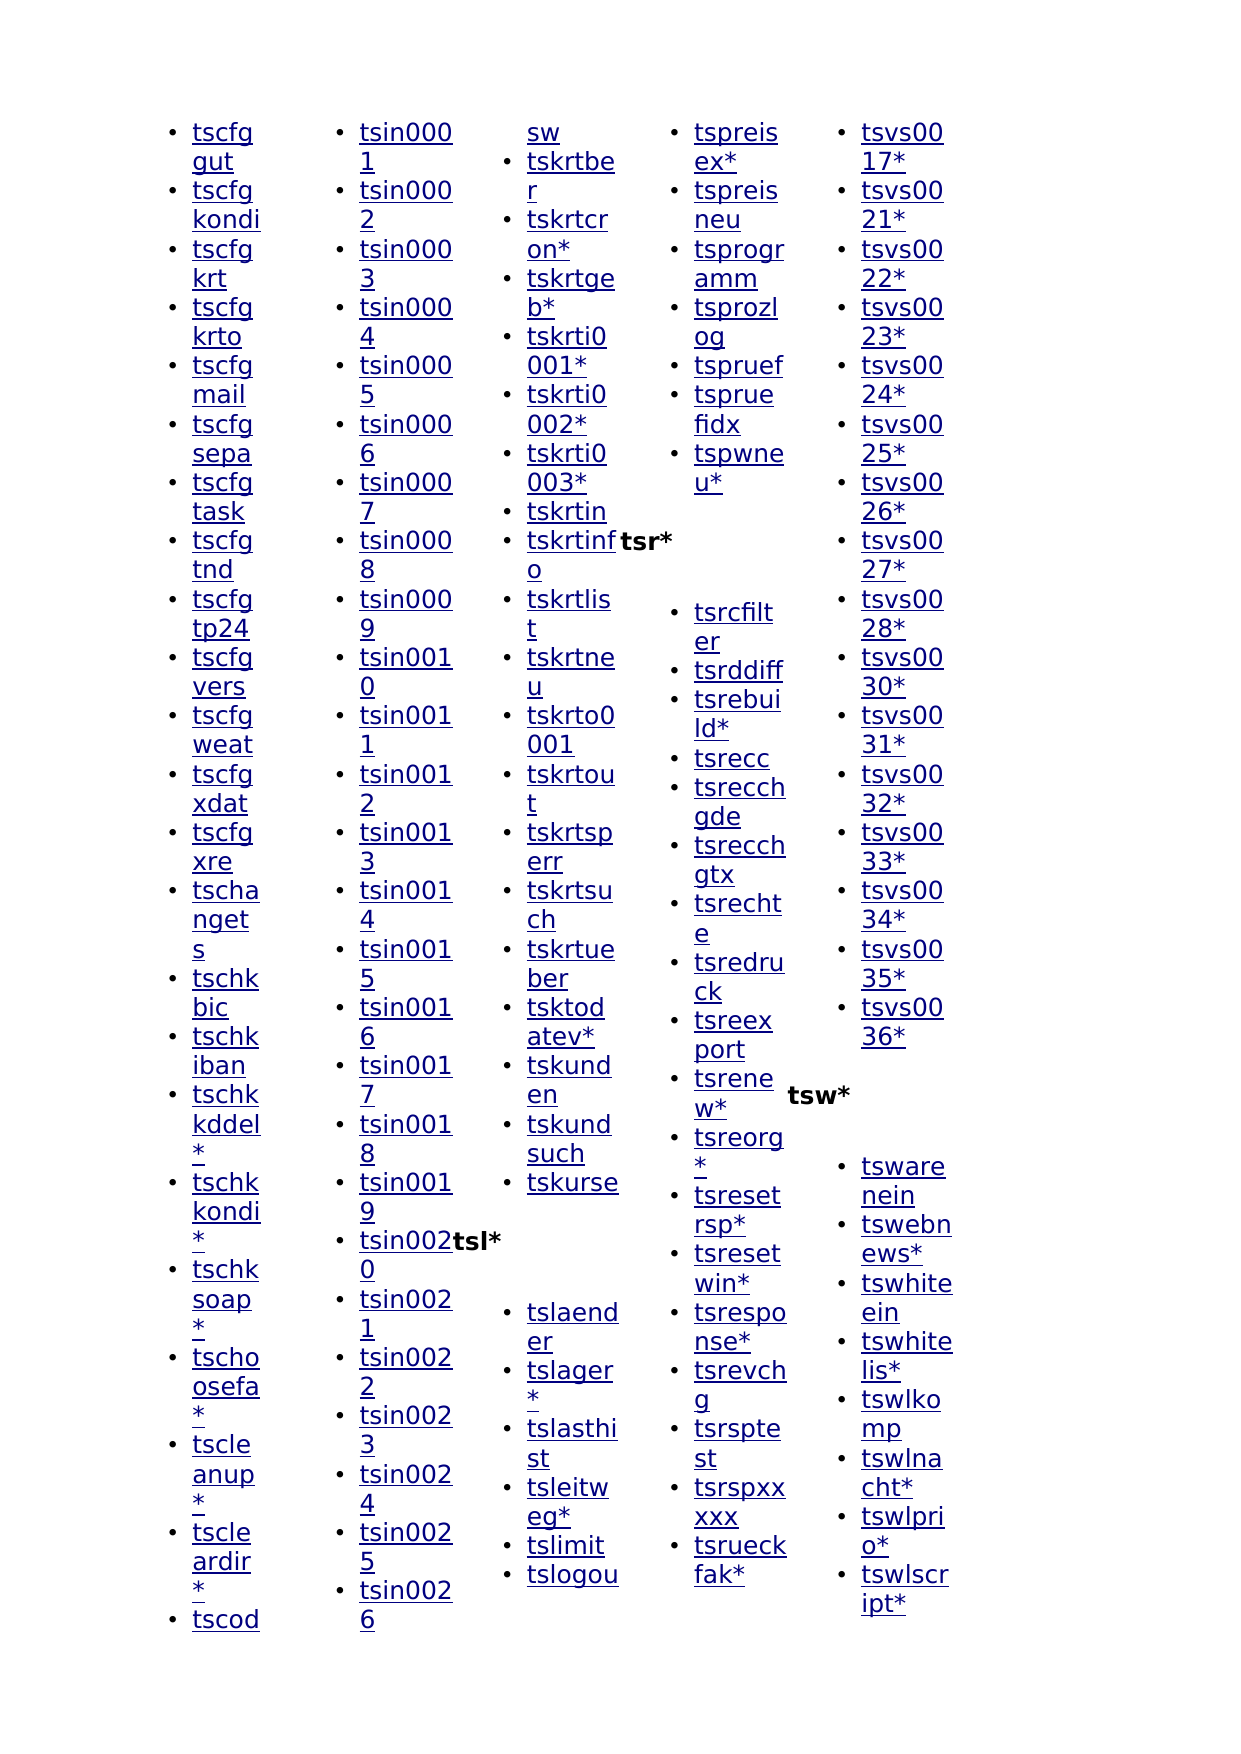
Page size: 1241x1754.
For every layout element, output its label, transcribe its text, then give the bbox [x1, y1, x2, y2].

table_header tsn* tsnacht* tsnetze tso* tsonline tsout0001* tsout0002* tsout0003* tsout0004* tsout0005* tsout0006* tsout0007* tsout0008* tsout0009* tsout0010* tsout0012* tsout0013* tsout0014* tsout0015* tsout0016* tsout0017* tsout0018* tsout0019* tsout0020* tsout0021* tsout0022* tsout0023* tsout0024* tsp* tsparse* tspi0001* tspi0002* tspi0003* tspi0004* tspi0005* tspi0006* tspi0007* tspi0008* tspi0009* tspifilter tspimport tspinacht* tspr0001* tspr0002* tspreise tspreisex* tspreisneu tsprogramm tsprozlog tspruef tspruefidx tspwneu* tsr* tsrcfilter tsrddiff tsrebuild* tsrecc tsrecchgde tsrecchgtx tsrechte tsredruck tsreexport tsrenew* tsreorg* tsresetrsp* tsresetwin* tsresponse* tsrevchg tsrsptest tsrspxxxxx tsrueckfak* tss* tssachktde tssachkto tssepahisd tssepahist tssepalasn tssepalast tssepatext tsseph2las* tsserbez tssercod tssetall tssetcmds* tssetconfi* tssetdivtx* tssetdoct* tssetexkey* tssetfascr* tssetfirma* tssetform* tssetfunk* tssetjobs* tssetland* tssetliste* tssetmdtxt* tssetmen* tssetmodn* tssetmsp* tssetmwst* tssetnetze* tssetnewst* tssetperm* tssetph* tssetpif* tssetprg* tssetpsfn* tssetpsvzb* tssetregio* tssetrenum tssetsepa* tssetstdvl* tssettree* tssetwaehr* tssetxover* tssetxsd* tssetzahlm* tsshellsta tsshowrech tsshowts tssorten tssplash* tssql tsst0001* tsst0002* tsst0003* tsstabest tsstart* tsstarto tsstartx tsstaste tsstation tsstaums tsstazuab tsstbez tsstcode tsstdart tsstdetail tsstebez tsstfilter tsstimport tsstinfo tsstnacht* tsstneu tsstopnach tsstorno* tsstrueck* tsstums tsswitchfa* tssyslogex [620, 118, 787, 1635]
table_header tst* tstanks tstcswebwl* tstelmenue tstestfbed tstestpars* tstestumg tstestvorl tstexte tstnkzuord tstpkarten tstskunde tstspruef* tstxt2pdf* tstxtedit tsu* tsugrechte tsumfirm tsumwkost* tsumwsach* tsundo tsundohist tsunused* tsupdate tsupdates tsurbeleg tsuser tsustid* tsv* tsverdicht tsversand tsvhist tsviewexpf tsviewimpf tsviman tsvlman tsvorkasse tsvorschau tsvs0002* tsvs0003* tsvs0004* tsvs0009* tsvs0011* tsvs0013* tsvs0014* tsvs0015* tsvs0016* tsvs0017* tsvs0021* tsvs0022* tsvs0023* tsvs0024* tsvs0025* tsvs0026* tsvs0027* tsvs0028* tsvs0030* tsvs0031* tsvs0032* tsvs0033* tsvs0034* tsvs0035* tsvs0036* tsw* tswarenein tswebnews* tswhiteein tswhitelis* tswlkomp tswlnacht* tswlprio* tswlscript* tswotasinf* tswww* tsx* tsxda* tsxdabr* tsxdaix* tsxdak* tsxdarctxt* tsxdaten* tsxdba* tsxdbest* tsxdbetr* tsxdcfg tsxdek* tsxdexf* tsxdfelder tsxdfilter* tsxdform* tsxdfr* tsxdgesamt* tsxdgrp* tsxdgut* tsxdkd* tsxdkdvs* tsxdkond* tsxdkontr* tsxdkost* tsxdkrt* tsxdmd* tsxdmdh* tsxdmwst* tsxdnetz* tsxdrenum* tsxdsbz* tsxdscd* tsxdscript* tsxdsk* tsxdsperr* tsxdsrt* tsxdst* tsxdstbz* tsxdstcd* tsxdstda* tsxdstea* tsxdsti* tsxdsto* tsxdt* tsxdtanks* tsxdtxt* tsxdvk* tsxdzwt* tsxmlvalid tsxo040* tsxoaender* tsxobest* tsxoil* tsxokundts* tsxolabr tsxonachv* tsxoopfile* tsxozugkor* tsxozuord tsxrecii* tsxreubl* [788, 118, 955, 1635]
table_header ts0* - ts9* ts2pi* ts3des* tsa* tsa2las* tsa2pdf* tsabnauf tsabnaufne tsabr2avi* tsabr2vi* tsabrarc tsabrarcre tsabrarcts tsabrexp* tsabrkurs tsaktarc* tsallperm* tsaltvers tsarctsdet tsautogut tsautoimp* tsax0001* tsax0002* tsb* tsbanken tsbestand tsbestueb tsbetr tsbuchung tsc* tscfgadmin tscfganz tscfgavia tscfgcmd tscfgcmdop tscfgco2ab tscfgcron tscfgdatev tscfgdruck tscfgepost tscfggut tscfgkondi tscfgkrt tscfgkrto tscfgmail tscfgsepa tscfgtask tscfgtnd tscfgtp24 tscfgvers tscfgweat tscfgxdat tscfgxre tschangets tschkbic tschkiban tschkkddel* tschkkondi* tschksoap* tschoosefa* tscleanup* tscleardir* tscode tsconfig tscpitest* tscronabr* tsd* tsdaten tsdatenrm tsdelign* tsdemo tsdemoabs* tsdemoconf* tsdemokart* tsdemokund* tsdemolist* tsdemosort* tsdemotdat* tsdemovorl* tsdetail tsdispo tsdoku* tse* tsepberech* tserrcnt* tsex0001* tsex0002* tsex0003* tsex0004* tsex0005* tsex0006* tsex0007* tsex0013* tsex0016* tsex0017* tsex0018* tsex0020* tsex0021* tsex0022* tsex0023* tsex0024* tsex0025* tsex0026* tsex0027* tsex0028* tsex0029* tsex0030* tsexceet* tsexfildet tsexfilter tsexjour* tsexplore tsexrecdet* tsexrecsum* [118, 118, 285, 1635]
table_header [955, 118, 1122, 1635]
table_header tsj* tsjourcat* tsk* tskarten tskartenkr tskass* tskass0001* tskass0002* tskass0003* tskass0005* tskass0006* tskass0009* tskass0012* tskdausl tskdblatt tskdgut tskdinfo tskdkontra tskdsperr tskdums tskdvers tskdvorlag tskmsueber tskondi tskondiart tskondiauf tskondifes tskondigkd tskondigr tskondikd* tskondilis tskondinac tskondinul tskondiueb tskondsum* tskontausw tskontdet tskontlist* tskontsuch tskorarcek tskordaten* tskore tskore0001* tskore0002* tskore0003* tskostktde tskostkto tskrtausw tskrtber tskrtcron* tskrtgeb* tskrti0001* tskrti0002* tskrti0003* tskrtin tskrtinfo tskrtlist tskrtneu tskrto0001 tskrtout tskrtsperr tskrtsuch tskrtueber tsktodatev* tskunden tskundsuch tskurse tsl* tslaender tslager* tslasthist tsleitweg* tslimit tslogout* tsm* tsmakehelp* tsmakexd* tsmandant tsmandate tsmbetr* tsmdaender* tsmdaten* tsmdatenrm* tsmddetail tsmdhist tsmdsuch tsmdueber tsmen tsmfaktura* tsmgutruec* tsminicat* tsminipars* tsmkdums tsmkondigr* tsmkupdate tsmod0001* tsmod0002* tsmod0003* tsmod0004* tsmod0005* tsmod0006* tsmod0007* tsmodule tsmrecc tsmredruck* tsmsachkto* tsmsorten* tsmsp tsmstation* tsmstaums* tsmstdet* tsmtanks* tsmusterkd tsmv2bak* tsmviewexp* tsmviewimp* tsmviman* tsmwarenei* tsmwstschl tsmzweckbi* [453, 118, 620, 1635]
table_header tsf* tsfainfo tsfaktbed* tsfaktprot* tsfaktura tsfibu* tsfibu0001* tsfibu0002* tsfibu0003* tsfibu0005* tsfibu0006* tsfibu0007* tsfibu0008* tsfibu0009* tsfibu0010* tsfibu0011* tsfibu0012* tsfilde tsfilter tsfirma tsfmskrt tsformat tsformkd tsfprotex tsfracht tsfrachtn tsfunk tsg* tsgdpdu tsgennews* tsgetmd* tsgrprecht tsgruppen tsgutfakt* tsguthaben tsgutpos tsgutrech tsgutrueck tsgutstorn* tsgutsuch* tsgutverr* tsh* tshttplog tsi* tsimport tsimporte tsimpsum tsin0001 tsin0002 tsin0003 tsin0004 tsin0005 tsin0006 tsin0007 tsin0008 tsin0009 tsin0010 tsin0011 tsin0012 tsin0013 tsin0014 tsin0015 tsin0016 tsin0017 tsin0018 tsin0019 tsin0020 tsin0021 tsin0022 tsin0023 tsin0024 tsin0025 tsin0026 tsin0027 tsin0028 tsin0029 tsin0030 tsin0031 tsin0032 tsin0033 tsin0034 tsin0035 tsin0036 tsin0037 tsin0038 tsin0039 tsin0040 tsin0041 tsin0042 tsin0043* tsinventur [285, 118, 453, 1635]
